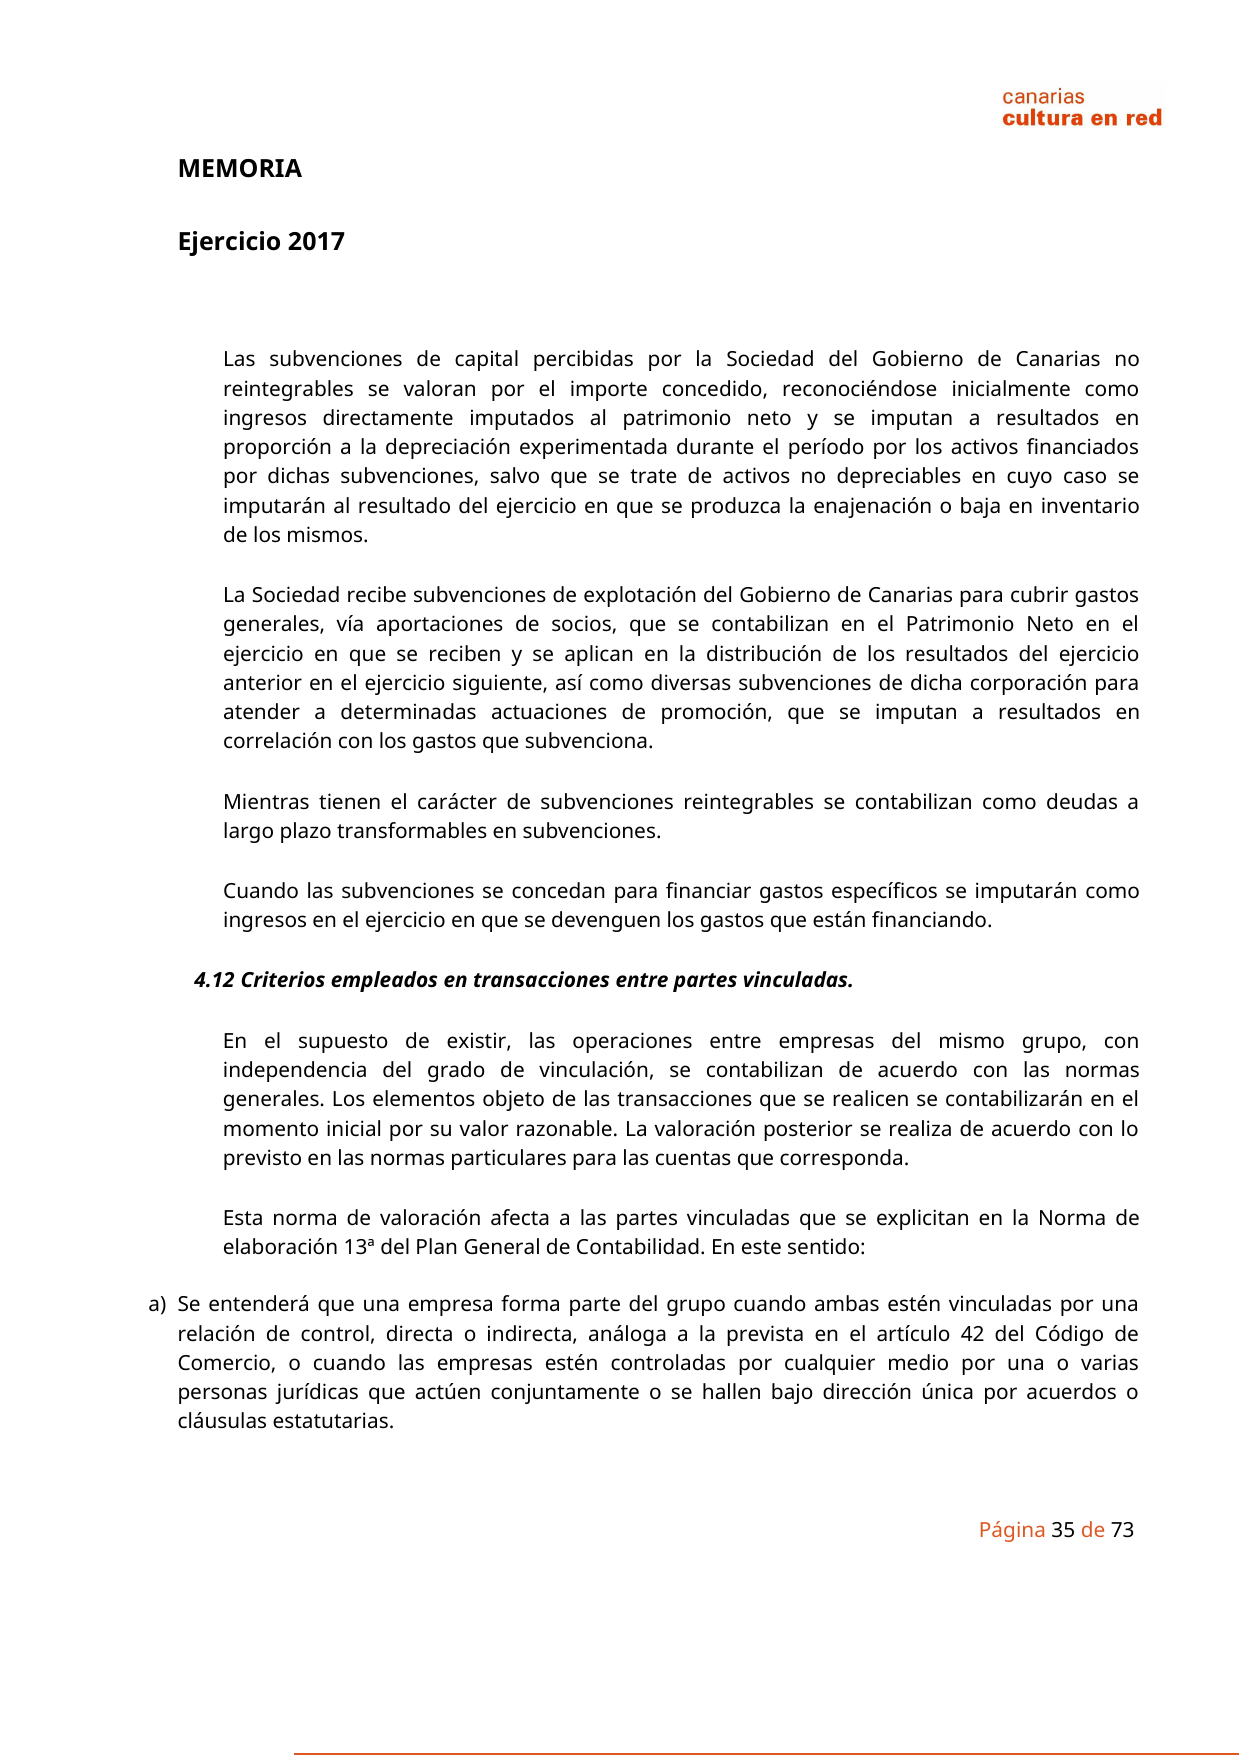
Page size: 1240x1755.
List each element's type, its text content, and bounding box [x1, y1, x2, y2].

text La Sociedad recibe subvenciones de explotación del Gobierno de Canarias para cubrir gastos generales, vía aportaciones de socios, que se contabilizan en el Patrimonio Neto en el ejercicio en que se reciben y se aplican en la distribución de los resultados del ejercicio anterior en el ejercicio siguiente, así como diversas subvenciones de dicha corporación para atender a determinadas actuaciones de promoción, que se imputan a resultados en correlación con los gastos que subvenciona. [223, 580, 1141, 755]
text Esta norma de valoración afecta a las partes vinculadas que se explicitan en la Norma de elaboración 13ª del Plan General de Contabilidad. En este sentido: [223, 1203, 1141, 1261]
text Las subvenciones de capital percibidas por la Sociedad del Gobierno de Canarias no reintegrables se valoran por el importe concedido, reconociéndose inicialmente como ingresos directamente imputados al patrimonio neto y se imputan a resultados en proporción a la depreciación experimentada durante el período por los activos financiados por dichas subvenciones, salvo que se trate de activos no depreciables en cuyo caso se imputarán al resultado del ejercicio en que se produzca la enajenación o baja en inventario de los mismos. [223, 344, 1141, 549]
text Cuando las subvenciones se concedan para financiar gastos específicos se imputarán como ingresos en el ejercicio en que se devenguen los gastos que están financiando. [223, 876, 1141, 934]
text 4.12 Criterios empleados en transacciones entre partes vinculadas. [194, 966, 1155, 994]
text Mientras tienen el carácter de subvenciones reintegrables se contabilizan como deudas a largo plazo transformables en subvenciones. [223, 787, 1141, 844]
list Se entenderá que una empresa forma parte del grupo cuando ambas estén vinculadas por una relación de control, directa o indirecta, análoga a la prevista en el artículo 42 del Código de Comercio, o cuando las empresas estén controladas por cualquier medio por una o varias personas jurídicas que actúen conjuntamente o se hallen bajo dirección única por acuerdos o cláusulas estatutarias. [148, 1289, 1141, 1435]
text En el supuesto de existir, las operaciones entre empresas del mismo grupo, con independencia del grado de vinculación, se contabilizan de acuerdo con las normas generales. Los elementos objeto de las transacciones que se realicen se contabilizarán en el momento inicial por su valor razonable. La valoración posterior se realiza de acuerdo con lo previsto en las normas particulares para las cuentas que corresponda. [223, 1026, 1141, 1171]
